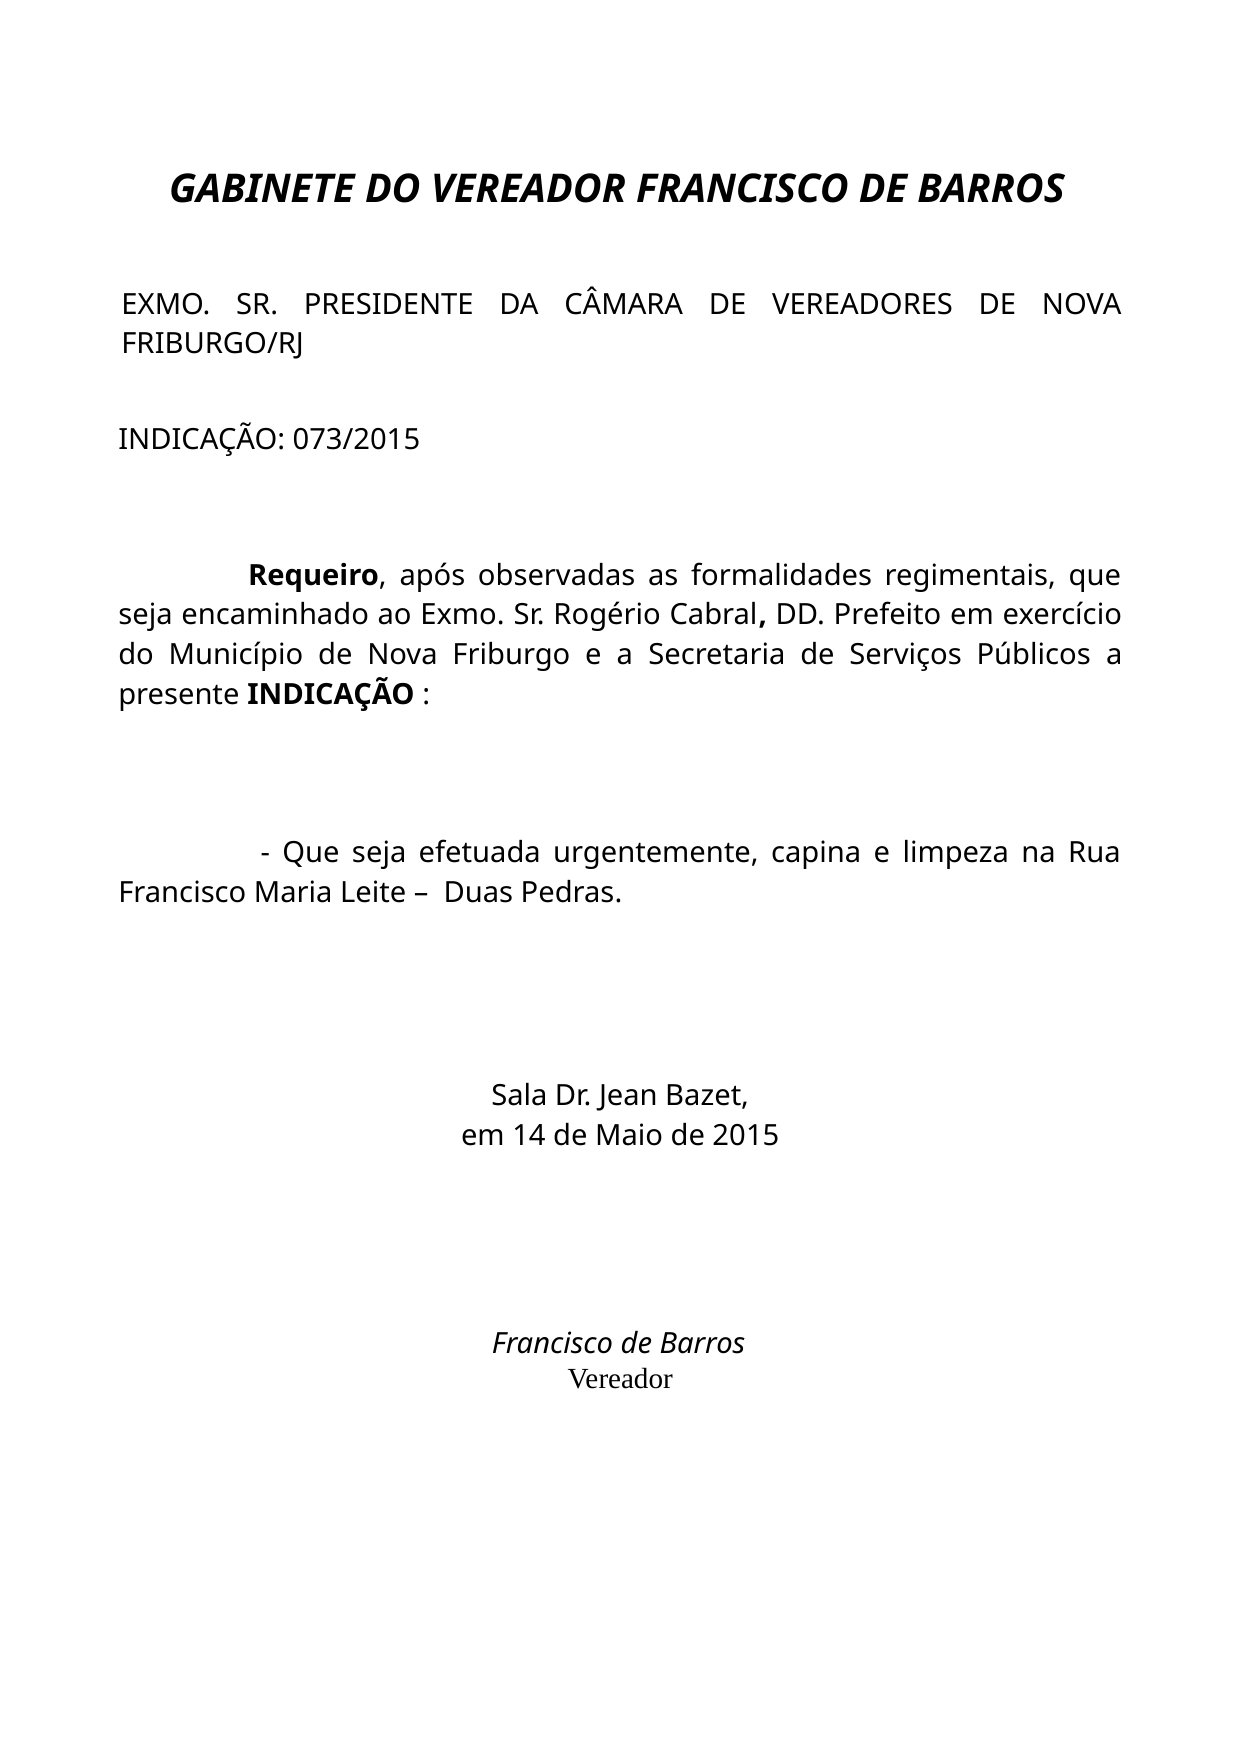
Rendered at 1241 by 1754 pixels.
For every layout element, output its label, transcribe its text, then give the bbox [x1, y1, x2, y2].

text GABINETE DO VEREADOR FRANCISCO DE BARROS [117, 160, 1122, 214]
text EXMO. SR. PRESIDENTE DA CÂMARA DE VEREADORES DE NOVA FRIBURGO/RJ [121, 283, 1122, 362]
text Requeiro, após observadas as formalidades regimentais, que seja encaminhado ao Exmo. Sr. Rogério Cabral, DD. Prefeito em exercício do Município de Nova Friburgo e a Secretaria de Serviços Públicos a presente INDICAÇÃO : [118, 554, 1122, 713]
text Vereador [118, 1362, 1122, 1395]
text Francisco de Barros [118, 1322, 1122, 1362]
text em 14 de Maio de 2015 [118, 1114, 1122, 1154]
text INDICAÇÃO: 073/2015 [118, 418, 1122, 458]
text Sala Dr. Jean Bazet, [118, 1074, 1122, 1114]
text - Que seja efetuada urgentemente, capina e limpeza na Rua Francisco Maria Leite – Duas Pedras. [118, 832, 1122, 911]
